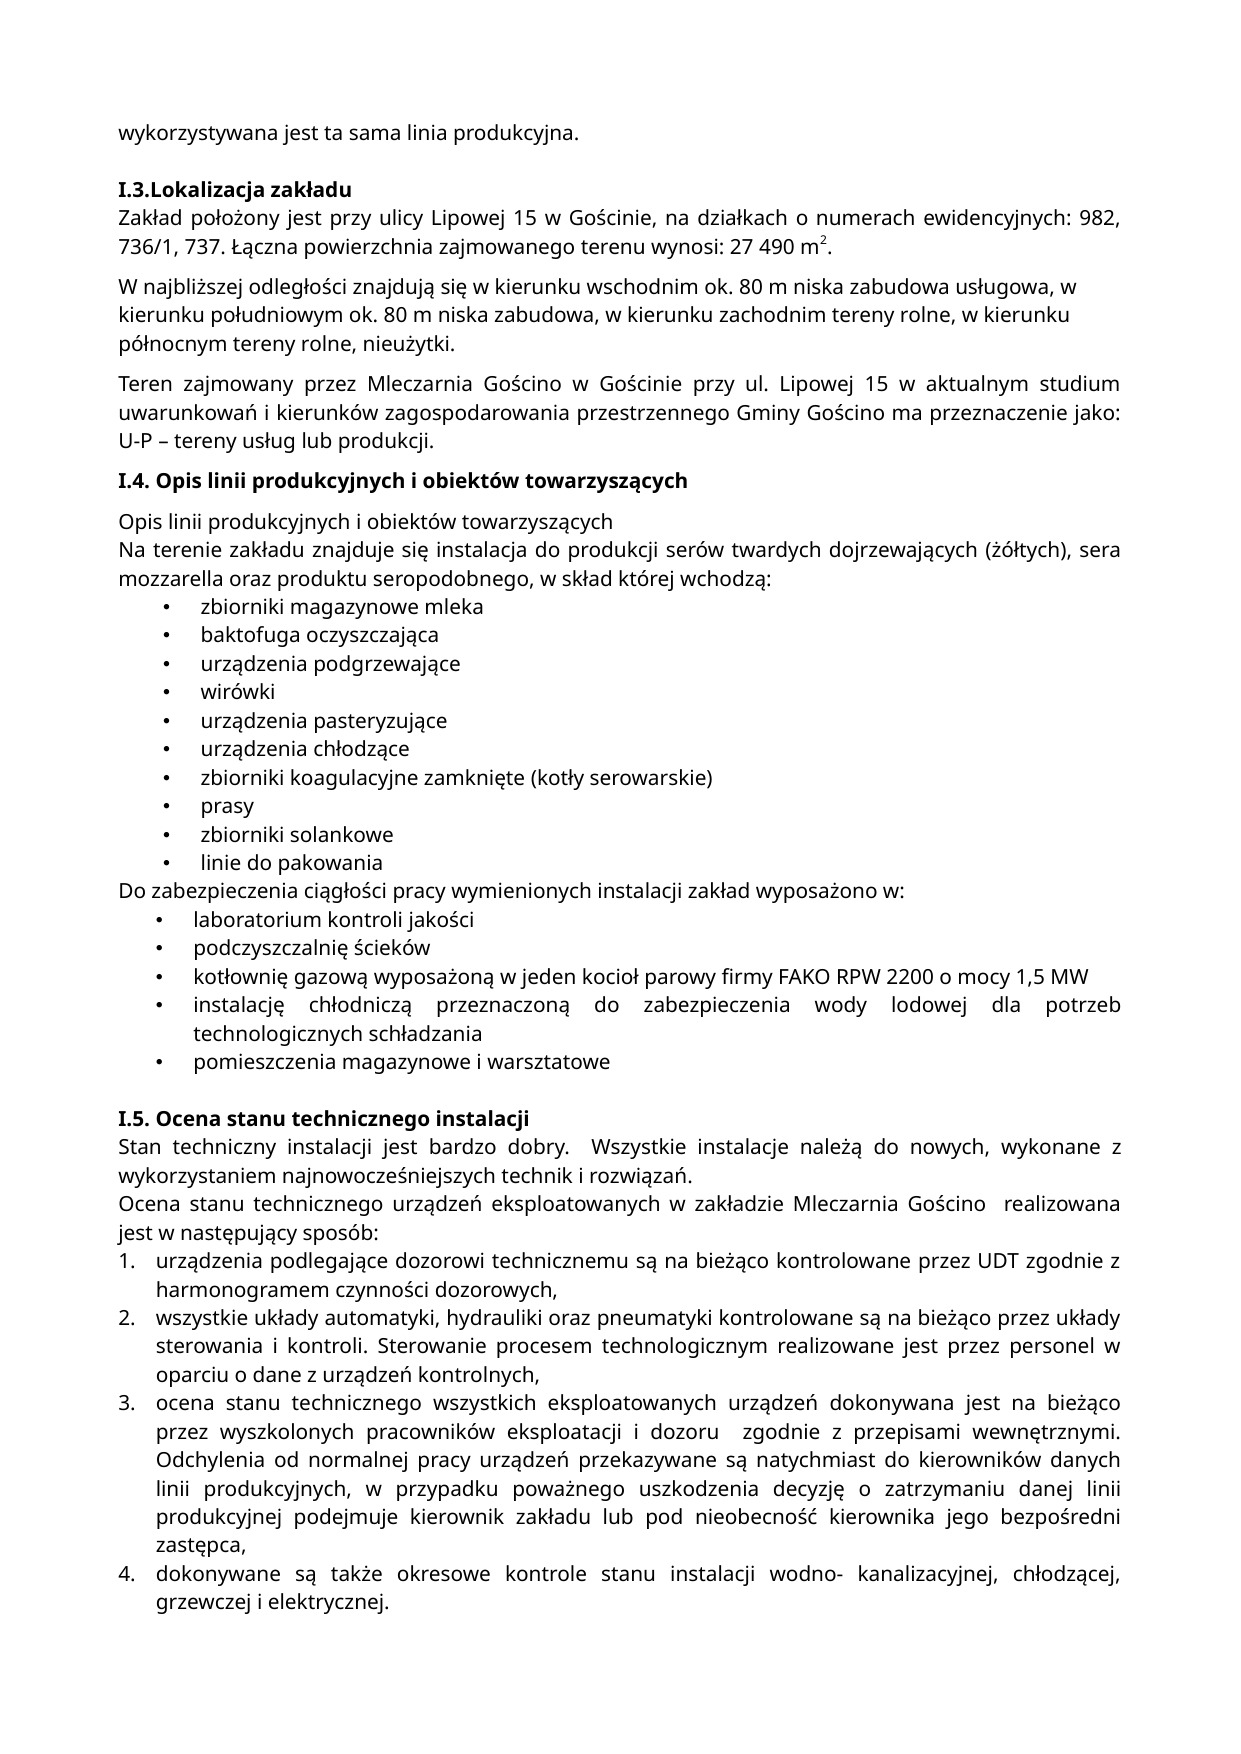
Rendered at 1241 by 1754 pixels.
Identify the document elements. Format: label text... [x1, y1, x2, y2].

list podczyszczalnię ścieków [156, 933, 1122, 962]
list wirówki [163, 677, 1122, 706]
list zbiorniki koagulacyjne zamknięte (kotły serowarskie) [163, 763, 1122, 791]
list prasy [163, 791, 1122, 820]
list linie do pakowania [163, 848, 1122, 877]
list urządzenia pasteryzujące [163, 706, 1122, 734]
text Ocena stanu technicznego urządzeń eksploatowanych w zakładzie Mleczarnia Gościno realizowana jest w następujący sposób: [118, 1189, 1122, 1246]
list zbiorniki magazynowe mleka [163, 592, 1122, 621]
text W najbliższej odległości znajdują się w kierunku wschodnim ok. 80 m niska zabudowa usługowa, w kierunku południowym ok. 80 m niska zabudowa, w kierunku zachodnim tereny rolne, w kierunku północnym tereny rolne, nieużytki. [118, 272, 1122, 357]
text Opis linii produkcyjnych i obiektów towarzyszących [118, 507, 1122, 535]
text Teren zajmowany przez Mleczarnia Gościno w Gościnie przy ul. Lipowej 15 w aktualnym studium uwarunkowań i kierunków zagospodarowania przestrzennego Gminy Gościno ma przeznaczenie jako: U-P – tereny usług lub produkcji. [118, 369, 1122, 455]
text I.4. Opis linii produkcyjnych i obiektów towarzyszących [118, 467, 1122, 495]
list kotłownię gazową wyposażoną w jeden kocioł parowy firmy FAKO RPW 2200 o mocy 1,5 MW [156, 962, 1122, 990]
list laboratorium kontroli jakości [156, 905, 1122, 933]
list baktofuga oczyszczająca [163, 621, 1122, 649]
list pomieszczenia magazynowe i warsztatowe [156, 1047, 1122, 1076]
list urządzenia podgrzewające [163, 649, 1122, 677]
text Stan techniczny instalacji jest bardzo dobry. Wszystkie instalacje należą do nowych, wykonane z wykorzystaniem najnowocześniejszych technik i rozwiązań. [118, 1132, 1122, 1189]
text I.3.Lokalizacja zakładu [118, 175, 1122, 203]
list dokonywane są także okresowe kontrole stanu instalacji wodno- kanalizacyjnej, chłodzącej, grzewczej i elektrycznej. [118, 1559, 1122, 1616]
text Na terenie zakładu znajduje się instalacja do produkcji serów twardych dojrzewających (żółtych), sera mozzarella oraz produktu seropodobnego, w skład której wchodzą: [118, 535, 1122, 592]
text wykorzystywana jest ta sama linia produkcyjna. [118, 118, 1122, 147]
list instalację chłodniczą przeznaczoną do zabezpieczenia wody lodowej dla potrzeb technologicznych schładzania [156, 990, 1122, 1047]
list wszystkie układy automatyki, hydrauliki oraz pneumatyki kontrolowane są na bieżąco przez układy sterowania i kontroli. Sterowanie procesem technologicznym realizowane jest przez personel w oparciu o dane z urządzeń kontrolnych, [118, 1303, 1122, 1388]
text Do zabezpieczenia ciągłości pracy wymienionych instalacji zakład wyposażono w: [118, 877, 1122, 905]
list urządzenia chłodzące [163, 734, 1122, 763]
list urządzenia podlegające dozorowi technicznemu są na bieżąco kontrolowane przez UDT zgodnie z harmonogramem czynności dozorowych, [118, 1246, 1122, 1303]
list zbiorniki solankowe [163, 820, 1122, 848]
list ocena stanu technicznego wszystkich eksploatowanych urządzeń dokonywana jest na bieżąco przez wyszkolonych pracowników eksploatacji i dozoru zgodnie z przepisami wewnętrznymi. Odchylenia od normalnej pracy urządzeń przekazywane są natychmiast do kierowników danych linii produkcyjnych, w przypadku poważnego uszkodzenia decyzję o zatrzymaniu danej linii produkcyjnej podejmuje kierownik zakładu lub pod nieobecność kierownika jego bezpośredni zastępca, [118, 1388, 1122, 1559]
text I.5. Ocena stanu technicznego instalacji [118, 1104, 1122, 1132]
text Zakład położony jest przy ulicy Lipowej 15 w Gościnie, na działkach o numerach ewidencyjnych: 982, 736/1, 737. Łączna powierzchnia zajmowanego terenu wynosi: 27 490 m2. [118, 203, 1122, 260]
